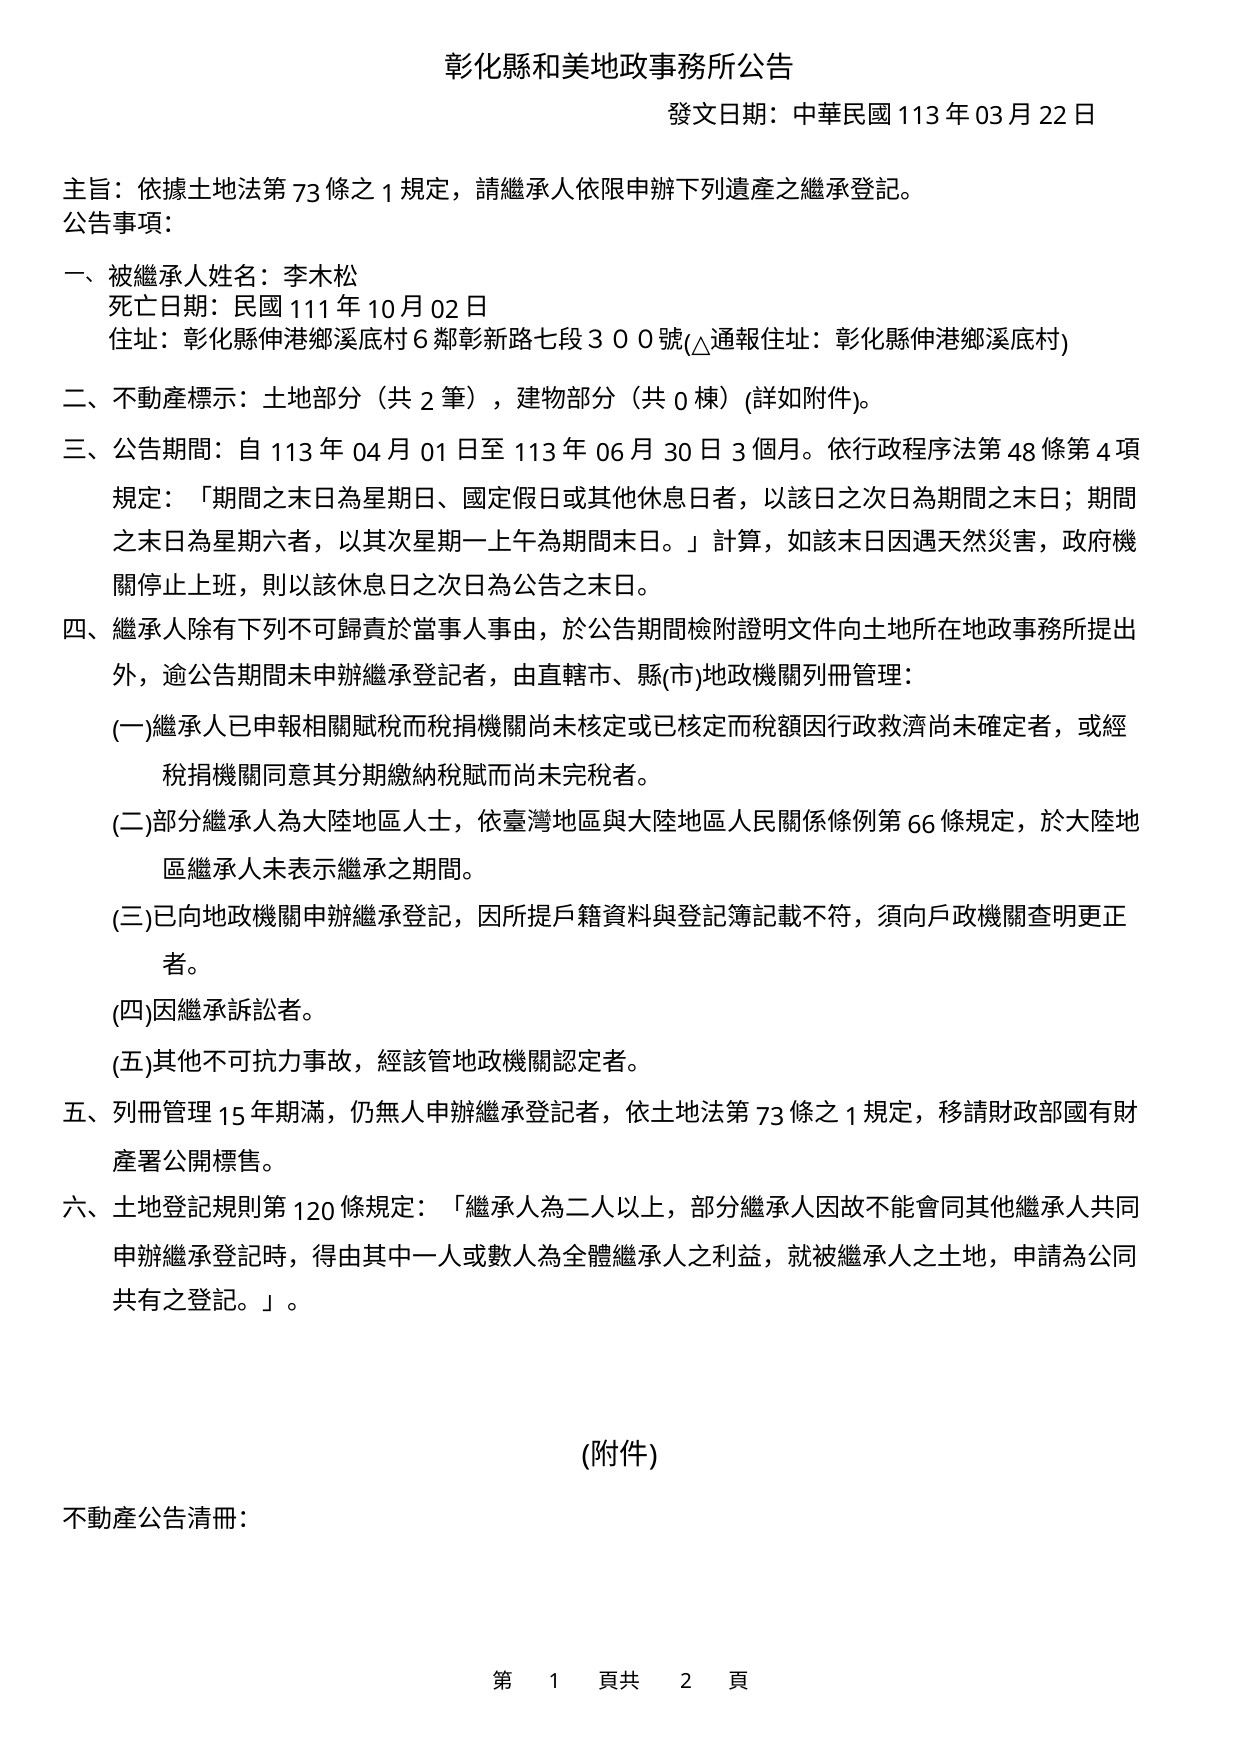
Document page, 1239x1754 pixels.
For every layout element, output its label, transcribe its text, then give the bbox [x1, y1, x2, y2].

table_header [653, 0, 667, 41]
table_cell [653, 95, 667, 135]
table_cell [109, 1383, 482, 1423]
table_cell [109, 95, 482, 135]
table_cell [1177, 41, 1239, 94]
table_cell [1177, 263, 1239, 313]
table_cell [62, 95, 109, 135]
table_cell [483, 1557, 523, 1661]
table_cell [0, 41, 62, 94]
table_cell 主旨：依據土地法第73條之1規定，請繼承人依限申辦下列遺產之繼承登記。 公告事項： [62, 176, 1177, 262]
table_cell [62, 314, 109, 384]
table_cell [1177, 135, 1239, 176]
table_header [109, 0, 482, 41]
table_cell [585, 95, 653, 135]
table_cell [483, 1383, 523, 1423]
table_cell [653, 135, 667, 176]
table_cell [718, 1383, 759, 1423]
table_cell [667, 1557, 718, 1661]
table_cell 發文日期：中華民國113年03月22日 [667, 95, 1177, 135]
table_cell 一、 [62, 263, 109, 313]
table_cell 1 [523, 1661, 585, 1701]
table_cell [759, 1557, 1177, 1661]
table_cell [523, 95, 585, 135]
table_cell [1177, 1485, 1239, 1557]
table_cell [667, 135, 718, 176]
table_cell [718, 1557, 759, 1661]
table_cell [667, 1383, 718, 1423]
table_cell 被繼承人姓名：李木松 死亡日期：民國111年10月02日 住址：彰化縣伸港鄉溪底村６鄰彰新路七段３００號(△通報住址：彰化縣伸港鄉溪底村) [109, 263, 1177, 384]
table_cell [1177, 384, 1239, 1383]
table_header [718, 0, 759, 41]
table_cell [1177, 1557, 1239, 1661]
table_cell [0, 176, 62, 246]
table_cell [0, 384, 62, 1383]
table_cell [1177, 176, 1239, 246]
table_cell [653, 1557, 667, 1661]
table_cell [62, 1557, 109, 1661]
table_cell [1177, 95, 1239, 135]
table_cell [109, 1661, 482, 1701]
table_header [0, 0, 62, 41]
table_cell [0, 1485, 62, 1557]
table_header [1177, 0, 1239, 41]
table_header [62, 0, 109, 41]
table_header [759, 0, 1177, 41]
table_cell [759, 1661, 1177, 1701]
table_cell [0, 1383, 62, 1423]
table_cell [0, 95, 62, 135]
table_cell [62, 1383, 109, 1423]
table_cell [1177, 314, 1239, 384]
table_cell [0, 1557, 62, 1661]
table_cell 第 [483, 1661, 523, 1701]
table_header [585, 0, 653, 41]
table_cell [523, 1557, 585, 1661]
table_cell 不動產公告清冊： [62, 1485, 1177, 1557]
table_cell [483, 135, 523, 176]
table_cell (附件) [62, 1424, 1177, 1485]
table_cell [653, 1383, 667, 1423]
table_cell [585, 1557, 653, 1661]
table_cell [62, 1661, 109, 1701]
table_cell [0, 246, 62, 262]
table_cell [62, 135, 109, 176]
table_cell 二、不動產標示：土地部分（共 2 筆），建物部分（共 0 棟）(詳如附件)。 三、公告期間：自 113 年 04 月 01 日至 113 年 06 月 30 日 3 個月。依行政程序法第48條第4項 規定：「期間之末日為星期日、國定假日或其他休息日者，以該日之次日為期間之末日；期間 之末日為星期六者，以其次星期一上午為期間末日。」計算，如該末日因遇天然災害，政府機 關停止上班，則以該休息日之次日為公告之末日。 四、繼承人除有下列不可歸責於當事人事由，於公告期間檢附證明文件向土地所在地政事務所提出 外，逾公告期間未申辦繼承登記者，由直轄市、縣(市)地政機關列冊管理： (一)繼承人已申報相關賦稅而稅捐機關尚未核定或已核定而稅額因行政救濟尚未確定者，或經 稅捐機關同意其分期繳納稅賦而尚未完稅者。 (二)部分繼承人為大陸地區人士，依臺灣地區與大陸地區人民關係條例第66條規定，於大陸地 區繼承人未表示繼承之期間。 (三)已向地政機關申辦繼承登記，因所提戶籍資料與登記簿記載不符，須向戶政機關查明更正 者。 (四)因繼承訴訟者。 (五)其他不可抗力事故，經該管地政機關認定者。 五、列冊管理15年期滿，仍無人申辦繼承登記者，依土地法第73條之1規定，移請財政部國有財 產署公開標售。 六、土地登記規則第120條規定：「繼承人為二人以上，部分繼承人因故不能會同其他繼承人共同 申辦繼承登記時，得由其中一人或數人為全體繼承人之利益，就被繼承人之土地，申請為公同 共有之登記。」。 [62, 384, 1177, 1383]
table_cell [759, 1383, 1177, 1423]
table_cell [585, 1383, 653, 1423]
table_cell [483, 95, 523, 135]
table_cell 頁共 [585, 1661, 653, 1701]
table_cell [0, 263, 62, 313]
table_cell [0, 1661, 62, 1701]
table_cell [109, 135, 482, 176]
table_cell [1177, 1661, 1239, 1701]
table_cell [1177, 1383, 1239, 1423]
table_cell [759, 135, 1177, 176]
table_cell [1177, 246, 1239, 262]
table_cell [523, 135, 585, 176]
table_cell [0, 1424, 62, 1485]
table_cell [1177, 1424, 1239, 1485]
table_header [523, 0, 585, 41]
table_cell [0, 314, 62, 384]
table_header [667, 0, 718, 41]
table_cell [585, 135, 653, 176]
table_cell [523, 1383, 585, 1423]
table_cell [0, 135, 62, 176]
table_cell 2 [653, 1661, 718, 1701]
table_cell 頁 [718, 1661, 759, 1701]
table_cell [109, 1557, 482, 1661]
table_cell [718, 135, 759, 176]
table_cell 彰化縣和美地政事務所公告 [62, 41, 1177, 94]
table_header [483, 0, 523, 41]
